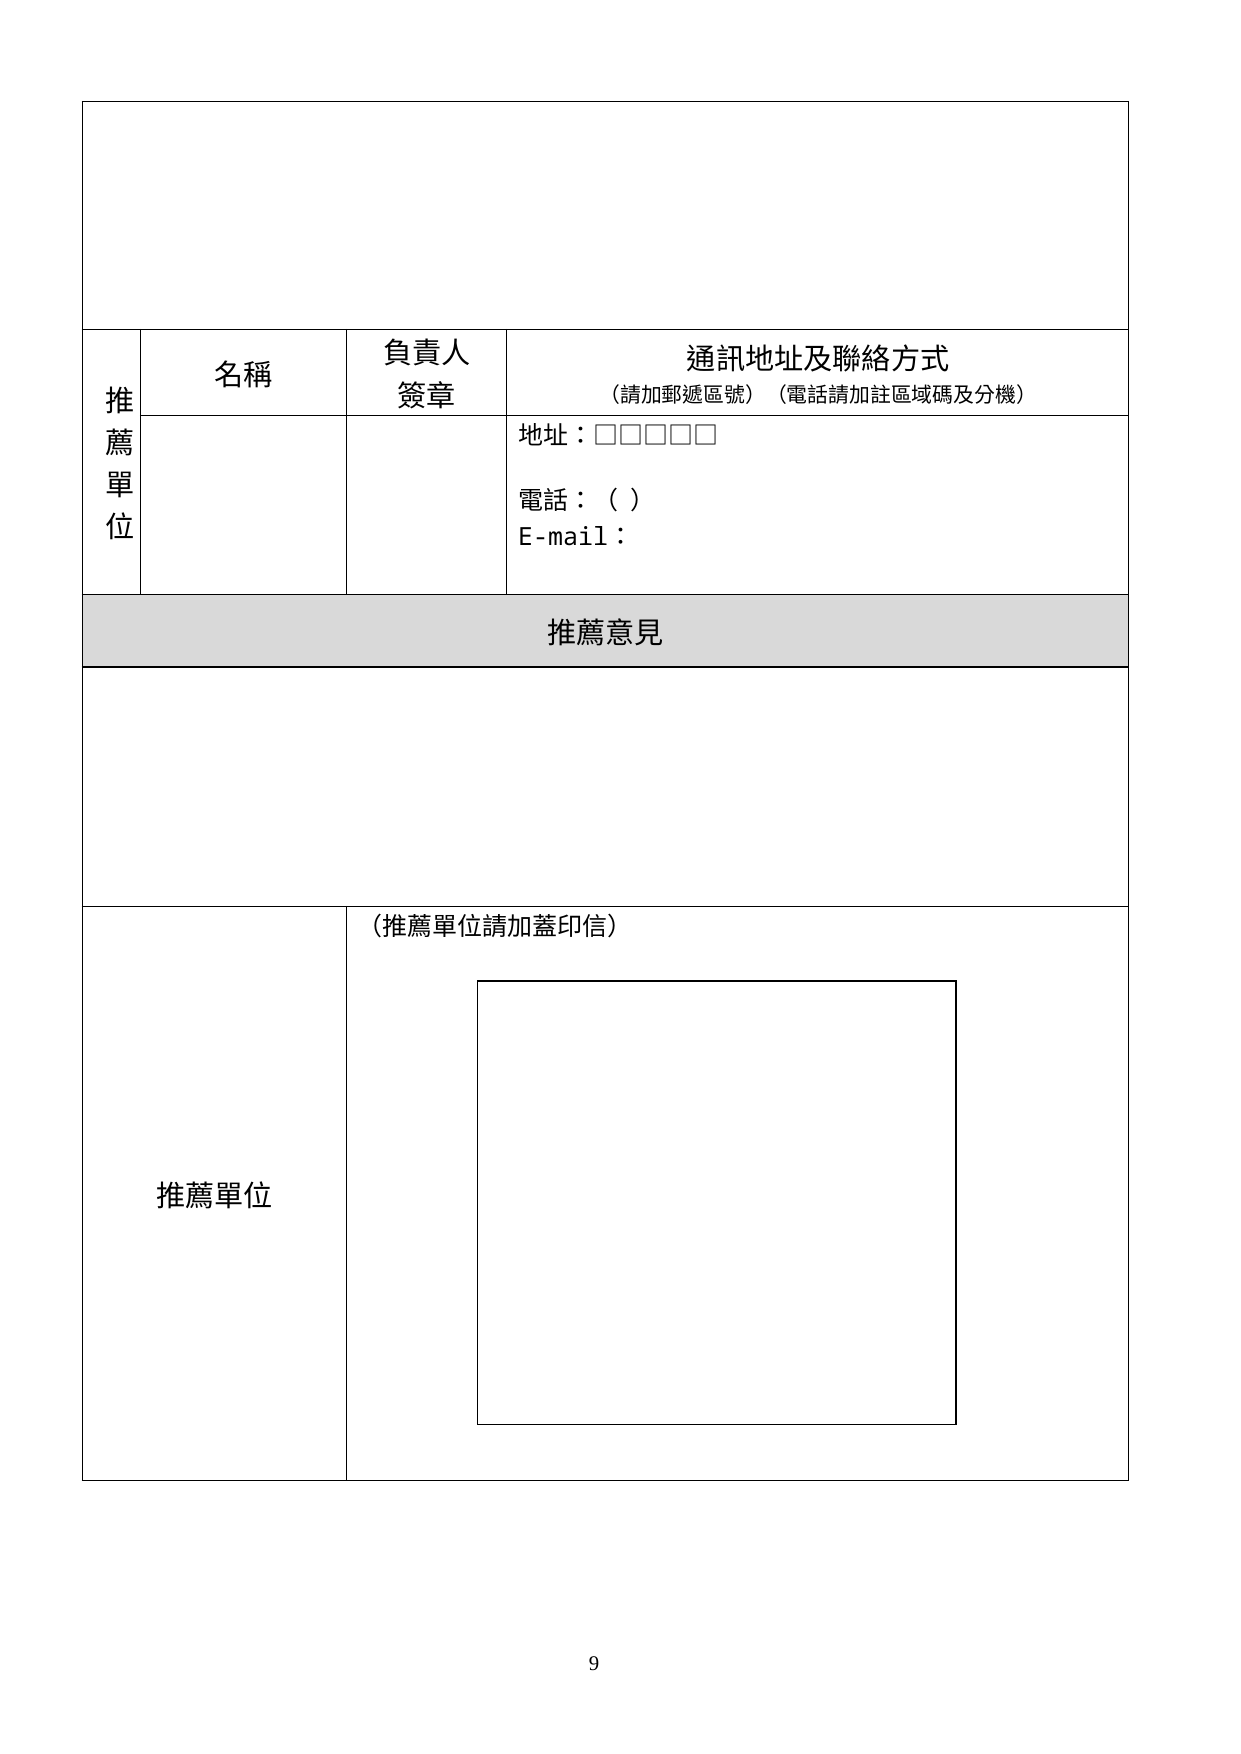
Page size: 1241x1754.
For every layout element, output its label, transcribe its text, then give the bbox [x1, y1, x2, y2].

table_cell 負責人 簽章 [347, 330, 506, 414]
table_cell 通訊地址及聯絡方式 （請加郵遞區號）（電話請加註區域碼及分機） [507, 330, 1128, 414]
table_cell [83, 102, 1128, 329]
table_cell 地址：□□□□□ 電話：（ ） E-mail： [507, 416, 1128, 593]
table_cell 推薦意見 [83, 595, 1128, 666]
table_cell 名稱 [141, 330, 346, 414]
table_cell [83, 668, 1128, 906]
table_cell （推薦單位請加蓋印信） [347, 907, 1128, 1480]
table_cell [347, 416, 506, 593]
table_cell 推薦單位 [83, 907, 346, 1480]
table_cell 推薦單位 [83, 330, 140, 593]
table_cell [141, 416, 346, 593]
